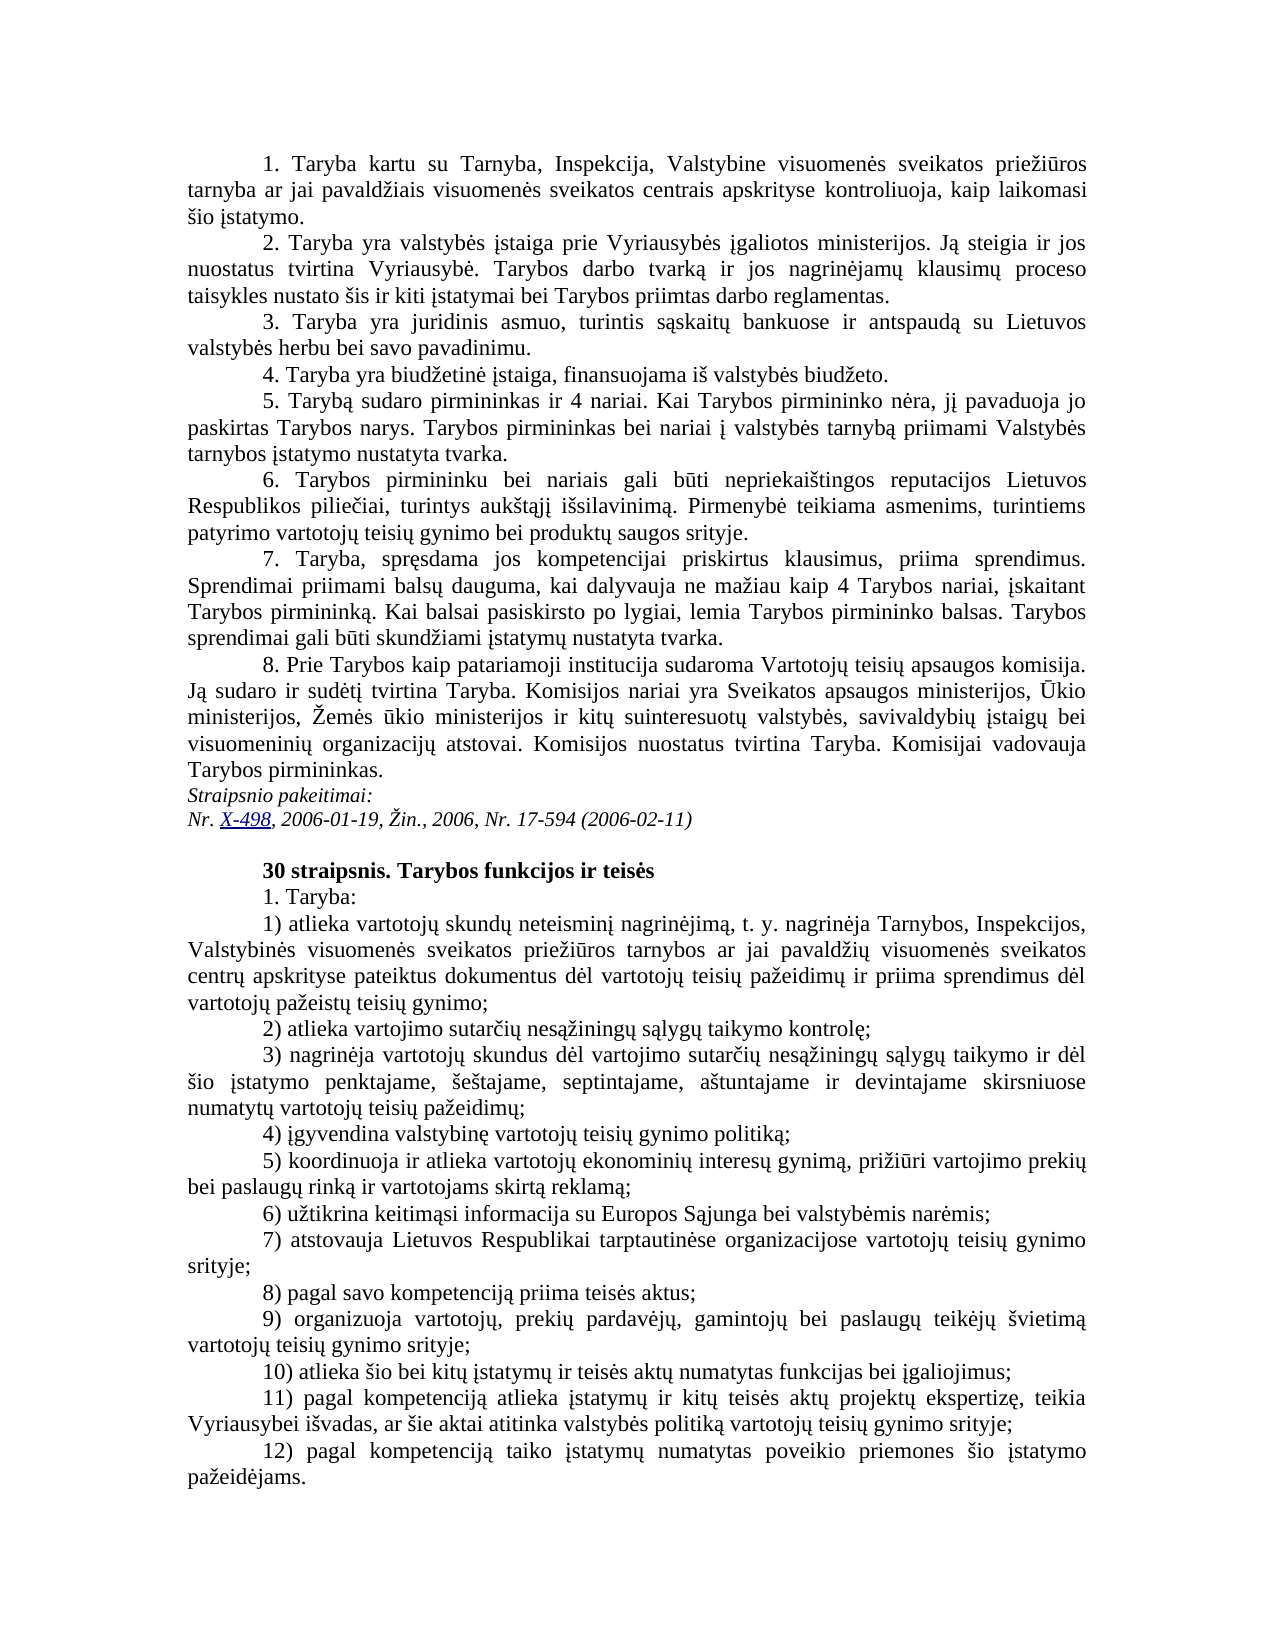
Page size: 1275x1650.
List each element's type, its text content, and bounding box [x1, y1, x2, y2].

text 8) pagal savo kompetenciją priima teisės aktus; [187, 1279, 1087, 1305]
text 6. Tarybos pirmininku bei nariais gali būti nepriekaištingos reputacijos Lietuvos Respublikos piliečiai, turintys aukštąjį išsilavinimą. Pirmenybė teikiama asmenims, turintiems patyrimo vartotojų teisių gynimo bei produktų saugos srityje. [187, 466, 1087, 545]
text 4. Taryba yra biudžetinė įstaiga, finansuojama iš valstybės biudžeto. [187, 361, 1087, 387]
text Straipsnio pakeitimai: [187, 782, 1087, 807]
text 9) organizuoja vartotojų, prekių pardavėjų, gamintojų bei paslaugų teikėjų švietimą vartotojų teisių gynimo srityje; [187, 1305, 1087, 1358]
text 6) užtikrina keitimąsi informacija su Europos Sąjunga bei valstybėmis narėmis; [187, 1199, 1087, 1226]
text 10) atlieka šio bei kitų įstatymų ir teisės aktų numatytas funkcijas bei įgaliojimus; [187, 1358, 1087, 1384]
text 1. Taryba: [187, 883, 1087, 910]
text 3) nagrinėja vartotojų skundus dėl vartojimo sutarčių nesąžiningų sąlygų taikymo ir dėl šio įstatymo penktajame, šeštajame, septintajame, aštuntajame ir devintajame skirsniuose numatytų vartotojų teisių pažeidimų; [187, 1041, 1087, 1121]
text 2) atlieka vartojimo sutarčių nesąžiningų sąlygų taikymo kontrolę; [187, 1015, 1087, 1041]
text 12) pagal kompetenciją taiko įstatymų numatytas poveikio priemones šio įstatymo pažeidėjams. [187, 1437, 1087, 1489]
text 11) pagal kompetenciją atlieka įstatymų ir kitų teisės aktų projektų ekspertizę, teikia Vyriausybei išvadas, ar šie aktai atitinka valstybės politiką vartotojų teisių gynimo srityje; [187, 1384, 1087, 1437]
text 1. Taryba kartu su Tarnyba, Inspekcija, Valstybine visuomenės sveikatos priežiūros tarnyba ar jai pavaldžiais visuomenės sveikatos centrais apskrityse kontroliuoja, kaip laikomasi šio įstatymo. [187, 150, 1087, 229]
text 7) atstovauja Lietuvos Respublikai tarptautinėse organizacijose vartotojų teisių gynimo srityje; [187, 1226, 1087, 1279]
text 2. Taryba yra valstybės įstaiga prie Vyriausybės įgaliotos ministerijos. Ją steigia ir jos nuostatus tvirtina Vyriausybė. Tarybos darbo tvarką ir jos nagrinėjamų klausimų proceso taisykles nustato šis ir kiti įstatymai bei Tarybos priimtas darbo reglamentas. [187, 229, 1087, 308]
text 5) koordinuoja ir atlieka vartotojų ekonominių interesų gynimą, prižiūri vartojimo prekių bei paslaugų rinką ir vartotojams skirtą reklamą; [187, 1147, 1087, 1199]
text 5. Tarybą sudaro pirmininkas ir 4 nariai. Kai Tarybos pirmininko nėra, jį pavaduoja jo paskirtas Tarybos narys. Tarybos pirmininkas bei nariai į valstybės tarnybą priimami Valstybės tarnybos įstatymo nustatyta tvarka. [187, 387, 1087, 466]
text 30 straipsnis. Tarybos funkcijos ir teisės [187, 857, 1087, 883]
text Nr. X-498, 2006-01-19, Žin., 2006, Nr. 17-594 (2006-02-11) [187, 807, 1087, 831]
text 8. Prie Tarybos kaip patariamoji institucija sudaroma Vartotojų teisių apsaugos komisija. Ją sudaro ir sudėtį tvirtina Taryba. Komisijos nariai yra Sveikatos apsaugos ministerijos, Ūkio ministerijos, Žemės ūkio ministerijos ir kitų suinteresuotų valstybės, savivaldybių įstaigų bei visuomeninių organizacijų atstovai. Komisijos nuostatus tvirtina Taryba. Komisijai vadovauja Tarybos pirmininkas. [187, 651, 1087, 782]
text 4) įgyvendina valstybinę vartotojų teisių gynimo politiką; [187, 1121, 1087, 1147]
text 7. Taryba, spręsdama jos kompetencijai priskirtus klausimus, priima sprendimus. Sprendimai priimami balsų dauguma, kai dalyvauja ne mažiau kaip 4 Tarybos nariai, įskaitant Tarybos pirmininką. Kai balsai pasiskirsto po lygiai, lemia Tarybos pirmininko balsas. Tarybos sprendimai gali būti skundžiami įstatymų nustatyta tvarka. [187, 545, 1087, 651]
text 1) atlieka vartotojų skundų neteisminį nagrinėjimą, t. y. nagrinėja Tarnybos, Inspekcijos, Valstybinės visuomenės sveikatos priežiūros tarnybos ar jai pavaldžių visuomenės sveikatos centrų apskrityse pateiktus dokumentus dėl vartotojų teisių pažeidimų ir priima sprendimus dėl vartotojų pažeistų teisių gynimo; [187, 910, 1087, 1015]
text 3. Taryba yra juridinis asmuo, turintis sąskaitų bankuose ir antspaudą su Lietuvos valstybės herbu bei savo pavadinimu. [187, 308, 1087, 361]
